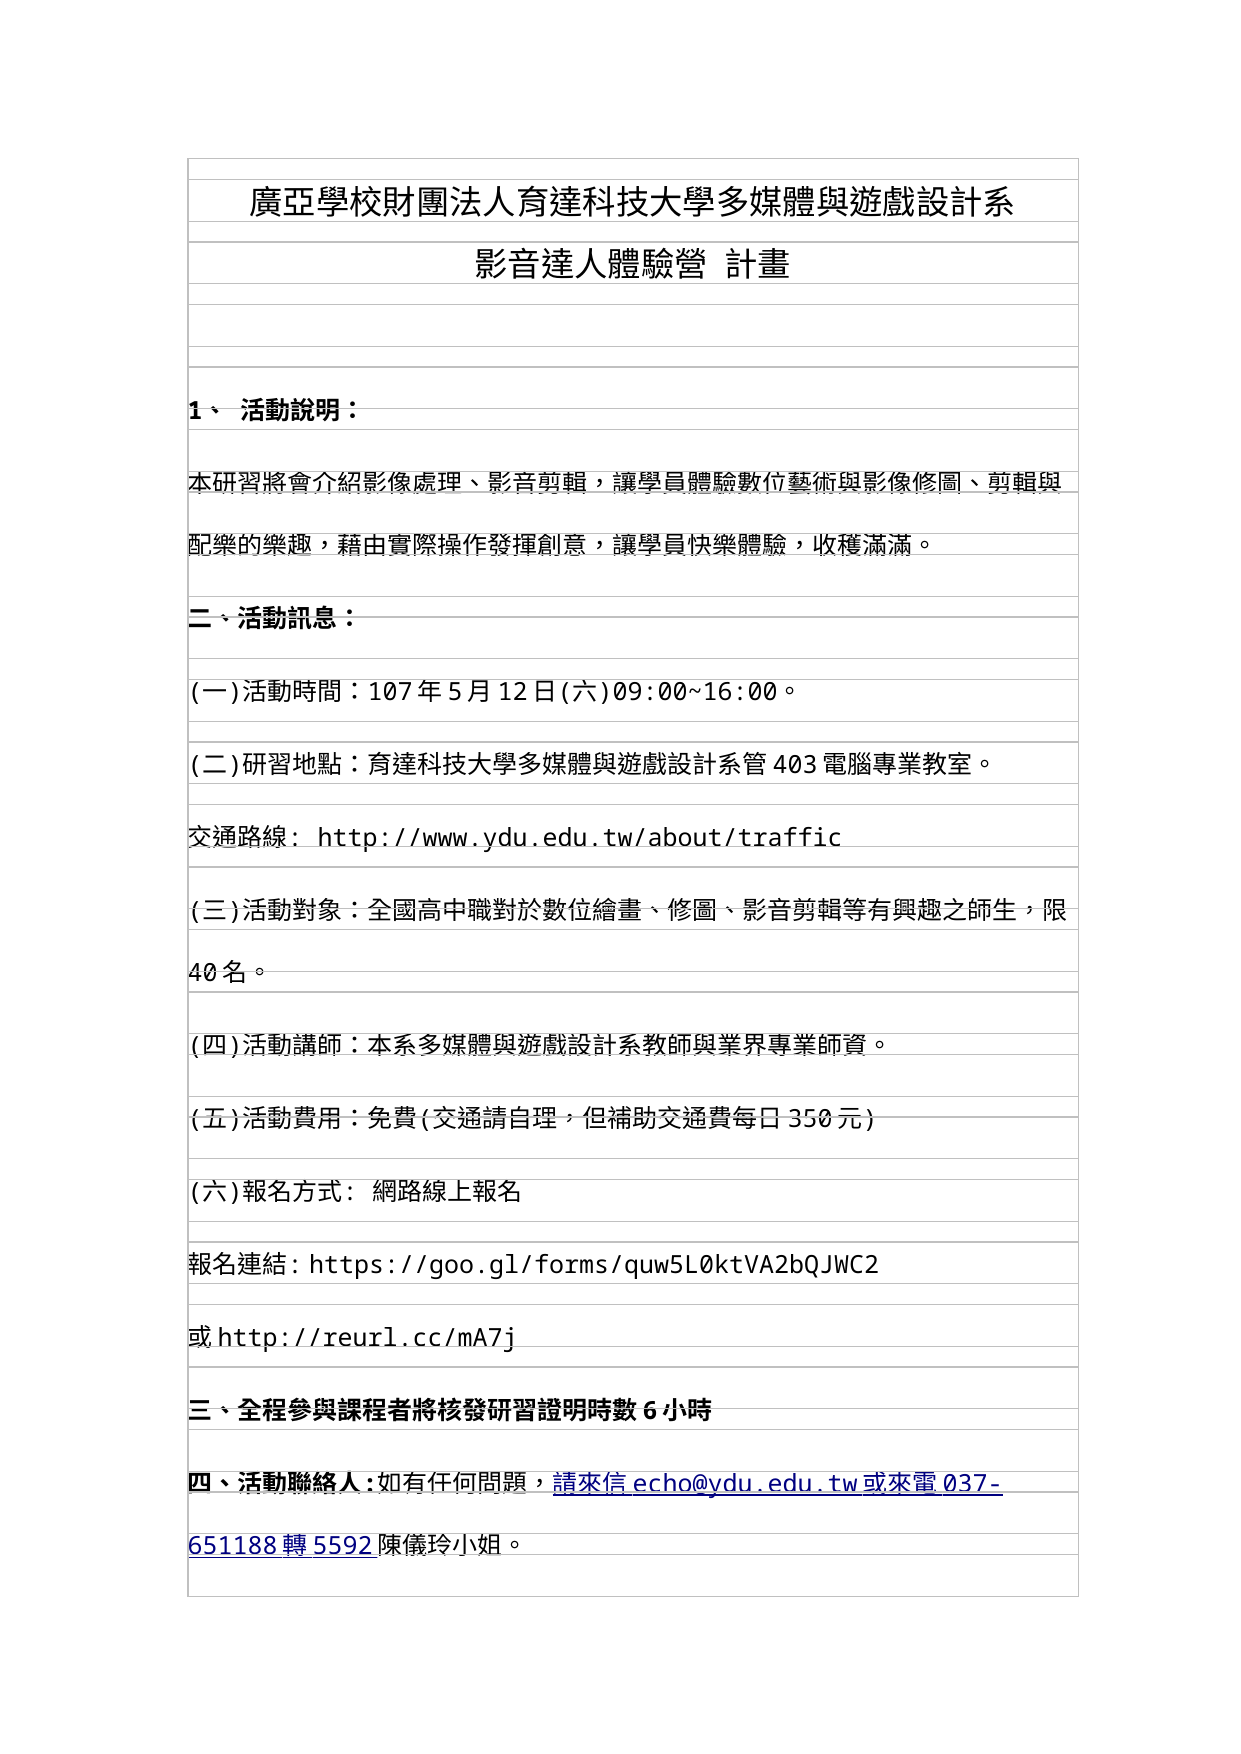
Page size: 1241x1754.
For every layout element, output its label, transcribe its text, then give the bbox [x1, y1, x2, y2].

text (四)活動講師：本系多媒體與遊戲設計系教師與業界專業師資。 [189, 1055, 1078, 1064]
text [189, 794, 1078, 804]
text (四)活動講師：本系多媒體與遊戲設計系教師與業界專業師資。 [499, 1034, 528, 1054]
text 本研習將會介紹影像處理、影音剪輯，讓學員體驗數位藝術與影像修圖、剪輯與配樂的樂趣，藉由實際操作發揮創意，讓學員快樂體驗，收穫滿滿。 [903, 534, 1078, 554]
text (四)活動講師：本系多媒體與遊戲設計系教師與業界專業師資。 [699, 1034, 729, 1054]
list 活動說明： [189, 368, 1078, 408]
text [189, 1222, 1078, 1241]
text [189, 1148, 1078, 1158]
text 二、活動訊息： [189, 618, 1078, 637]
list 活動說明： [189, 409, 1078, 429]
text (四)活動講師：本系多媒體與遊戲設計系教師與業界專業師資。 [852, 1034, 1078, 1054]
text 本研習將會介紹影像處理、影音剪輯，讓學員體驗數位藝術與影像修圖、剪輯與配樂的樂趣，藉由實際操作發揮創意，讓學員快樂體驗，收穫滿滿。 [273, 472, 393, 491]
text 交通路線: http://www.ydu.edu.tw/about/traffic [189, 805, 1078, 846]
text 本研習將會介紹影像處理、影音剪輯，讓學員體驗數位藝術與影像修圖、剪輯與配樂的樂趣，藉由實際操作發揮創意，讓學員快樂體驗，收穫滿滿。 [189, 439, 1078, 471]
text (三)活動對象：全國高中職對於數位繪畫、修圖、影音剪輯等有興趣之師生，限40名。 [189, 930, 1078, 971]
text 本研習將會介紹影像處理、影音剪輯，讓學員體驗數位藝術與影像修圖、剪輯與配樂的樂趣，藉由實際操作發揮創意，讓學員快樂體驗，收穫滿滿。 [560, 534, 691, 554]
text [189, 659, 1078, 679]
text 四、活動聯絡人:如有任何問題，請來信echo@ydu.edu.tw或來電037-651188轉5592陳儀玲小姐。 [189, 1439, 1078, 1471]
text (三)活動對象：全國高中職對於數位繪畫、修圖、影音剪輯等有興趣之師生，限40名。 [189, 909, 1078, 929]
text 本研習將會介紹影像處理、影音剪輯，讓學員體驗數位藝術與影像修圖、剪輯與配樂的樂趣，藉由實際操作發揮創意，讓學員快樂體驗，收穫滿滿。 [189, 555, 1078, 564]
text 廣亞學校財團法人育達科技大學多媒體與遊戲設計系 [189, 180, 1078, 221]
text (一)活動時間：107年5月12日(六)09:00~16:00。 [189, 680, 1078, 710]
text 本研習將會介紹影像處理、影音剪輯，讓學員體驗數位藝術與影像修圖、剪輯與配樂的樂趣，藉由實際操作發揮創意，讓學員快樂體驗，收穫滿滿。 [294, 534, 373, 554]
text (二)研習地點：育達科技大學多媒體與遊戲設計系管403電腦專業教室。 [189, 743, 1078, 783]
text 四、活動聯絡人:如有任何問題，請來信echo@ydu.edu.tw或來電037-651188轉5592陳儀玲小姐。 [189, 1472, 252, 1491]
text [189, 159, 1078, 179]
text 或http://reurl.cc/mA7j [189, 1305, 1078, 1346]
text (四)活動講師：本系多媒體與遊戲設計系教師與業界專業師資。 [335, 1034, 378, 1054]
text 三、全程參與課程者將核發研習證明時數6小時 [189, 1368, 1078, 1408]
text 四、活動聯絡人:如有任何問題，請來信echo@ydu.edu.tw或來電037-651188轉5592陳儀玲小姐。 [189, 1555, 1078, 1564]
text 報名連結: https://goo.gl/forms/quw5L0ktVA2bQJWC2 [189, 1243, 1078, 1283]
text 四、活動聯絡人:如有任何問題，請來信echo@ydu.edu.tw或來電037-651188轉5592陳儀玲小姐。 [520, 1472, 588, 1491]
text [189, 847, 1078, 856]
text (五)活動費用：免費(交通請自理，但補助交通費每日350元) [189, 1075, 1078, 1096]
text 四、活動聯絡人:如有任何問題，請來信echo@ydu.edu.tw或來電037-651188轉5592陳儀玲小姐。 [189, 1534, 287, 1554]
text 四、活動聯絡人:如有任何問題，請來信echo@ydu.edu.tw或來電037-651188轉5592陳儀玲小姐。 [608, 1472, 878, 1491]
text 四、活動聯絡人:如有任何問題，請來信echo@ydu.edu.tw或來電037-651188轉5592陳儀玲小姐。 [499, 1534, 1078, 1554]
text 二、活動訊息： [189, 575, 1078, 596]
text 本研習將會介紹影像處理、影音剪輯，讓學員體驗數位藝術與影像修圖、剪輯與配樂的樂趣，藉由實際操作發揮創意，讓學員快樂體驗，收穫滿滿。 [455, 472, 568, 491]
text (四)活動講師：本系多媒體與遊戲設計系教師與業界專業師資。 [189, 1002, 1078, 1033]
text 二、活動訊息： [189, 597, 1078, 616]
text [189, 722, 1078, 741]
text (三)活動對象：全國高中職對於數位繪畫、修圖、影音剪輯等有興趣之師生，限40名。 [189, 972, 1078, 991]
text 本研習將會介紹影像處理、影音剪輯，讓學員體驗數位藝術與影像修圖、剪輯與配樂的樂趣，藉由實際操作發揮創意，讓學員快樂體驗，收穫滿滿。 [189, 493, 1078, 533]
text 影音達人體驗營 計畫 [189, 243, 1078, 283]
text (五)活動費用：免費(交通請自理，但補助交通費每日350元) [189, 1118, 1078, 1137]
text (四)活動講師：本系多媒體與遊戲設計系教師與業界專業師資。 [402, 1034, 446, 1054]
text 本研習將會介紹影像處理、影音剪輯，讓學員體驗數位藝術與影像修圖、剪輯與配樂的樂趣，藉由實際操作發揮創意，讓學員快樂體驗，收穫滿滿。 [569, 472, 696, 491]
text (三)活動對象：全國高中職對於數位繪畫、修圖、影音剪輯等有興趣之師生，限40名。 [189, 868, 1078, 908]
text (五)活動費用：免費(交通請自理，但補助交通費每日350元) [189, 1097, 1078, 1116]
text 三、全程參與課程者將核發研習證明時數6小時 [189, 1409, 1078, 1429]
text [189, 1294, 1078, 1304]
text 四、活動聯絡人:如有任何問題，請來信echo@ydu.edu.tw或來電037-651188轉5592陳儀玲小姐。 [900, 1472, 1078, 1491]
text 四、活動聯絡人:如有任何問題，請來信echo@ydu.edu.tw或來電037-651188轉5592陳儀玲小姐。 [300, 1534, 379, 1554]
text 四、活動聯絡人:如有任何問題，請來信echo@ydu.edu.tw或來電037-651188轉5592陳儀玲小姐。 [189, 1493, 1078, 1533]
text (六)報名方式: 網路線上報名 [189, 1180, 1078, 1210]
text [189, 1159, 1078, 1179]
text [189, 648, 1078, 658]
text [189, 222, 1078, 241]
text (四)活動講師：本系多媒體與遊戲設計系教師與業界專業師資。 [560, 1034, 609, 1054]
text [189, 1347, 1078, 1356]
text (四)活動講師：本系多媒體與遊戲設計系教師與業界專業師資。 [189, 1034, 257, 1054]
